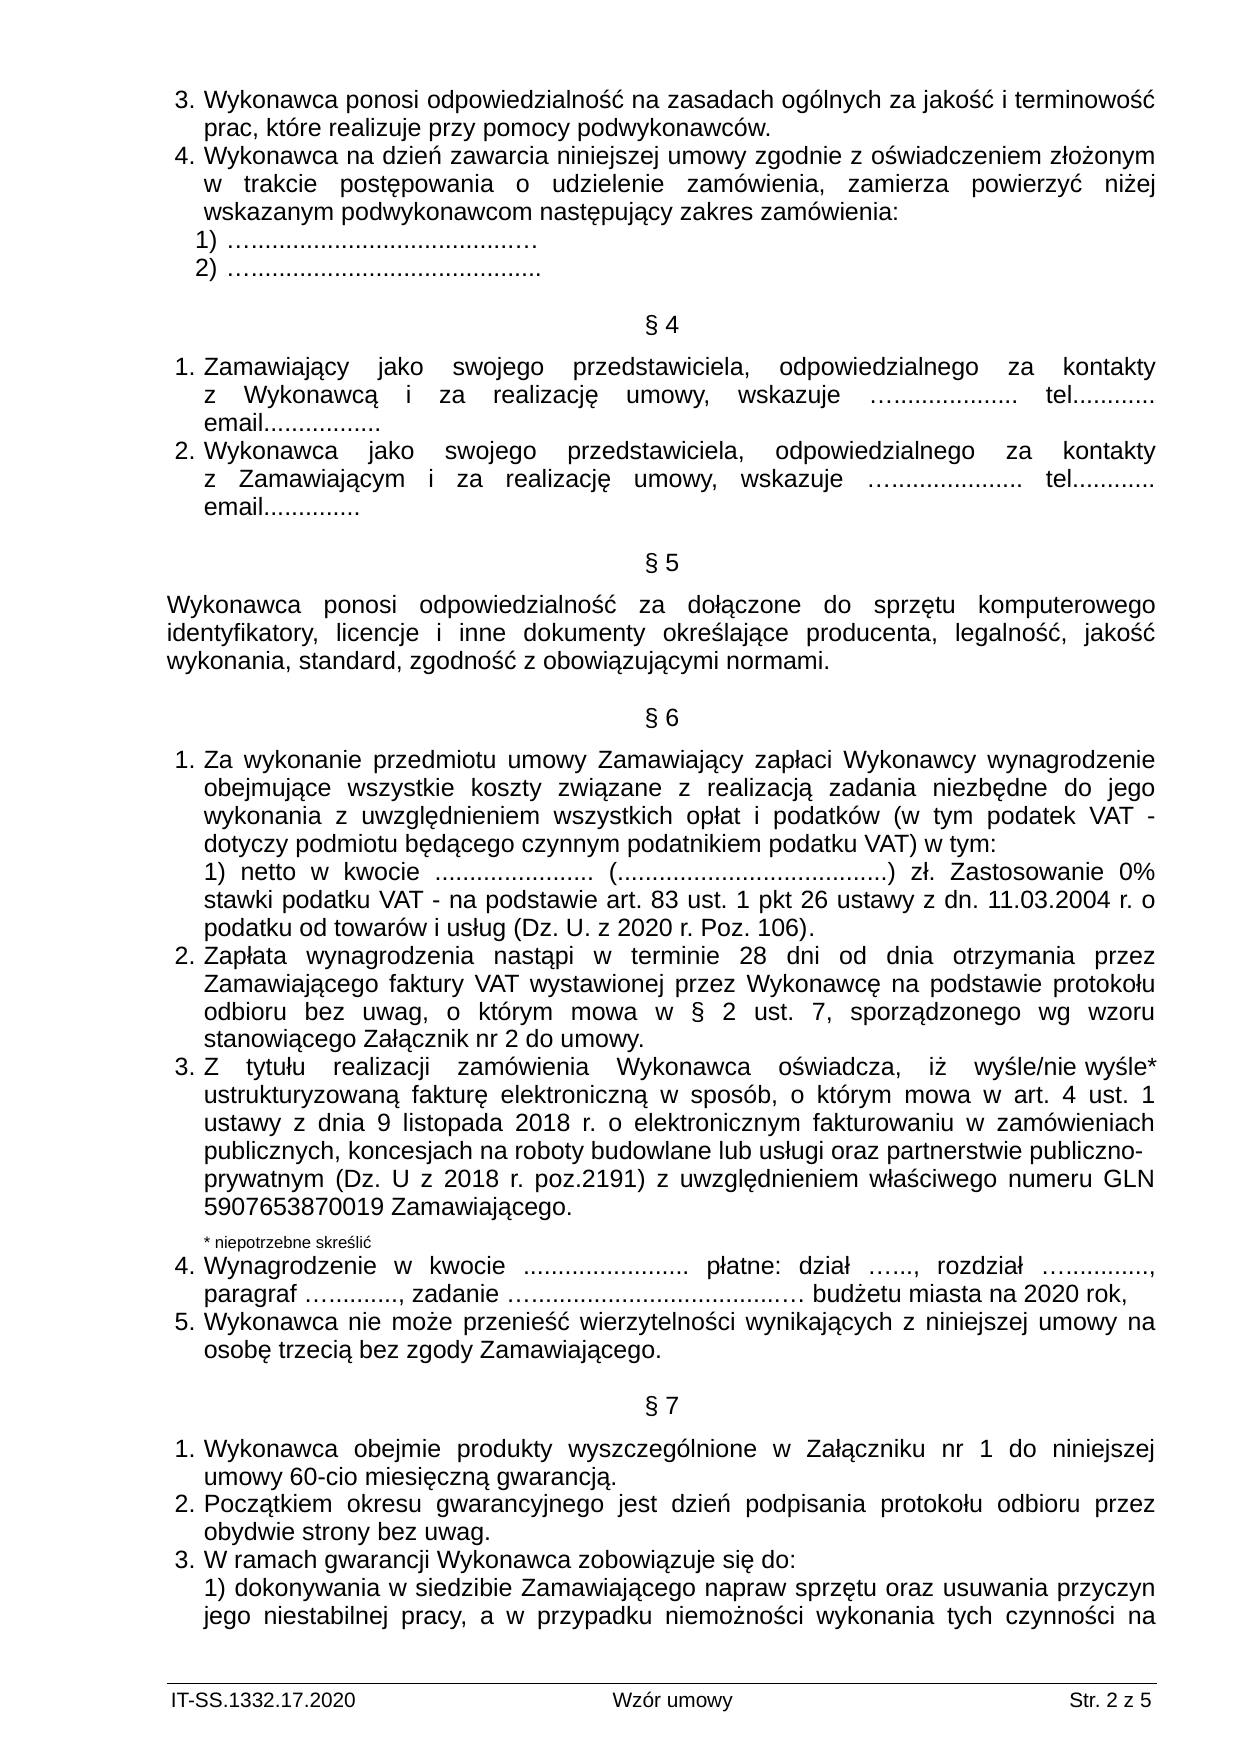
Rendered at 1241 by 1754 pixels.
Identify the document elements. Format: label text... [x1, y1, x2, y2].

list prywatnym (Dz. U z 2018 r. poz.2191) z uwzględnieniem właściwego numeru GLN 5907653870019 Zamawiającego. [167, 1165, 1157, 1221]
list ….......................................... [167, 254, 1157, 282]
list 1) dokonywania w siedzibie Zamawiającego napraw sprzętu oraz usuwania przyczyn jego niestabilnej pracy, a w przypadku niemożności wykonania tych czynności na [167, 1574, 1157, 1630]
list * niepotrzebne skreślić [167, 1233, 1157, 1252]
list Wykonawca nie może przenieść wierzytelności wynikających z niniejszej umowy na osobę trzecią bez zgody Zamawiającego. [167, 1308, 1157, 1363]
list …......................................… [167, 226, 1157, 254]
list Wykonawca na dzień zawarcia niniejszej umowy zgodnie z oświadczeniem złożonym w trakcie postępowania o udzielenie zamówienia, zamierza powierzyć niżej wskazanym podwykonawcom następujący zakres zamówienia: [167, 142, 1157, 226]
list Wykonawca ponosi odpowiedzialność na zasadach ogólnych za jakość i terminowość prac, które realizuje przy pomocy podwykonawców. [167, 86, 1157, 142]
list Początkiem okresu gwarancyjnego jest dzień podpisania protokołu odbioru przez obydwie strony bez uwag. [167, 1490, 1157, 1546]
list Wykonawca obejmie produkty wyszczególnione w Załączniku nr 1 do niniejszej umowy 60-cio miesięczną gwarancją. [167, 1434, 1157, 1490]
text Wykonawca ponosi odpowiedzialność za dołączone do sprzętu komputerowego identyfikatory, licencje i inne dokumenty określające producenta, legalność, jakość wykonania, standard, zgodność z obowiązującymi normami. [167, 591, 1157, 675]
list 1) netto w kwocie ....................... (.......................................) zł. Zastosowanie 0% stawki podatku VAT - na podstawie art. 83 ust. 1 pkt 26 ustawy z dn. 11.03.2004 r. o podatku od towarów i usług (Dz. U. z 2020 r. Poz. 106). [167, 858, 1157, 941]
list Wykonawca jako swojego przedstawiciela, odpowiedzialnego za kontakty z Zamawiającym i za realizację umowy, wskazuje …................... tel............ email.............. [167, 436, 1157, 520]
list Zapłata wynagrodzenia nastąpi w terminie 28 dni od dnia otrzymania przez Zamawiającego faktury VAT wystawionej przez Wykonawcę na podstawie protokołu odbioru bez uwag, o którym mowa w § 2 ust. 7, sporządzonego wg wzoru stanowiącego Załącznik nr 2 do umowy. [167, 941, 1157, 1053]
list Za wykonanie przedmiotu umowy Zamawiający zapłaci Wykonawcy wynagrodzenie obejmujące wszystkie koszty związane z realizacją zadania niezbędne do jego wykonania z uwzględnieniem wszystkich opłat i podatków (w tym podatek VAT - dotyczy podmiotu będącego czynnym podatnikiem podatku VAT) w tym: [167, 746, 1157, 858]
list Z tytułu realizacji zamówienia Wykonawca oświadcza, iż wyśle/nie wyśle* ustrukturyzowaną fakturę elektroniczną w sposób, o którym mowa w art. 4 ust. 1 ustawy z dnia 9 listopada 2018 r. o elektronicznym fakturowaniu w zamówieniach publicznych, koncesjach na roboty budowlane lub usługi oraz partnerstwie publiczno- [167, 1053, 1157, 1165]
list W ramach gwarancji Wykonawca zobowiązuje się do: [167, 1546, 1157, 1574]
list Wynagrodzenie w kwocie ........................ płatne: dział …..., rozdział …............, paragraf ….........., zadanie …....................................… budżetu miasta na 2020 rok, [167, 1252, 1157, 1308]
list Zamawiający jako swojego przedstawiciela, odpowiedzialnego za kontakty z Wykonawcą i za realizację umowy, wskazuje ….................. tel............ email................. [167, 353, 1157, 436]
